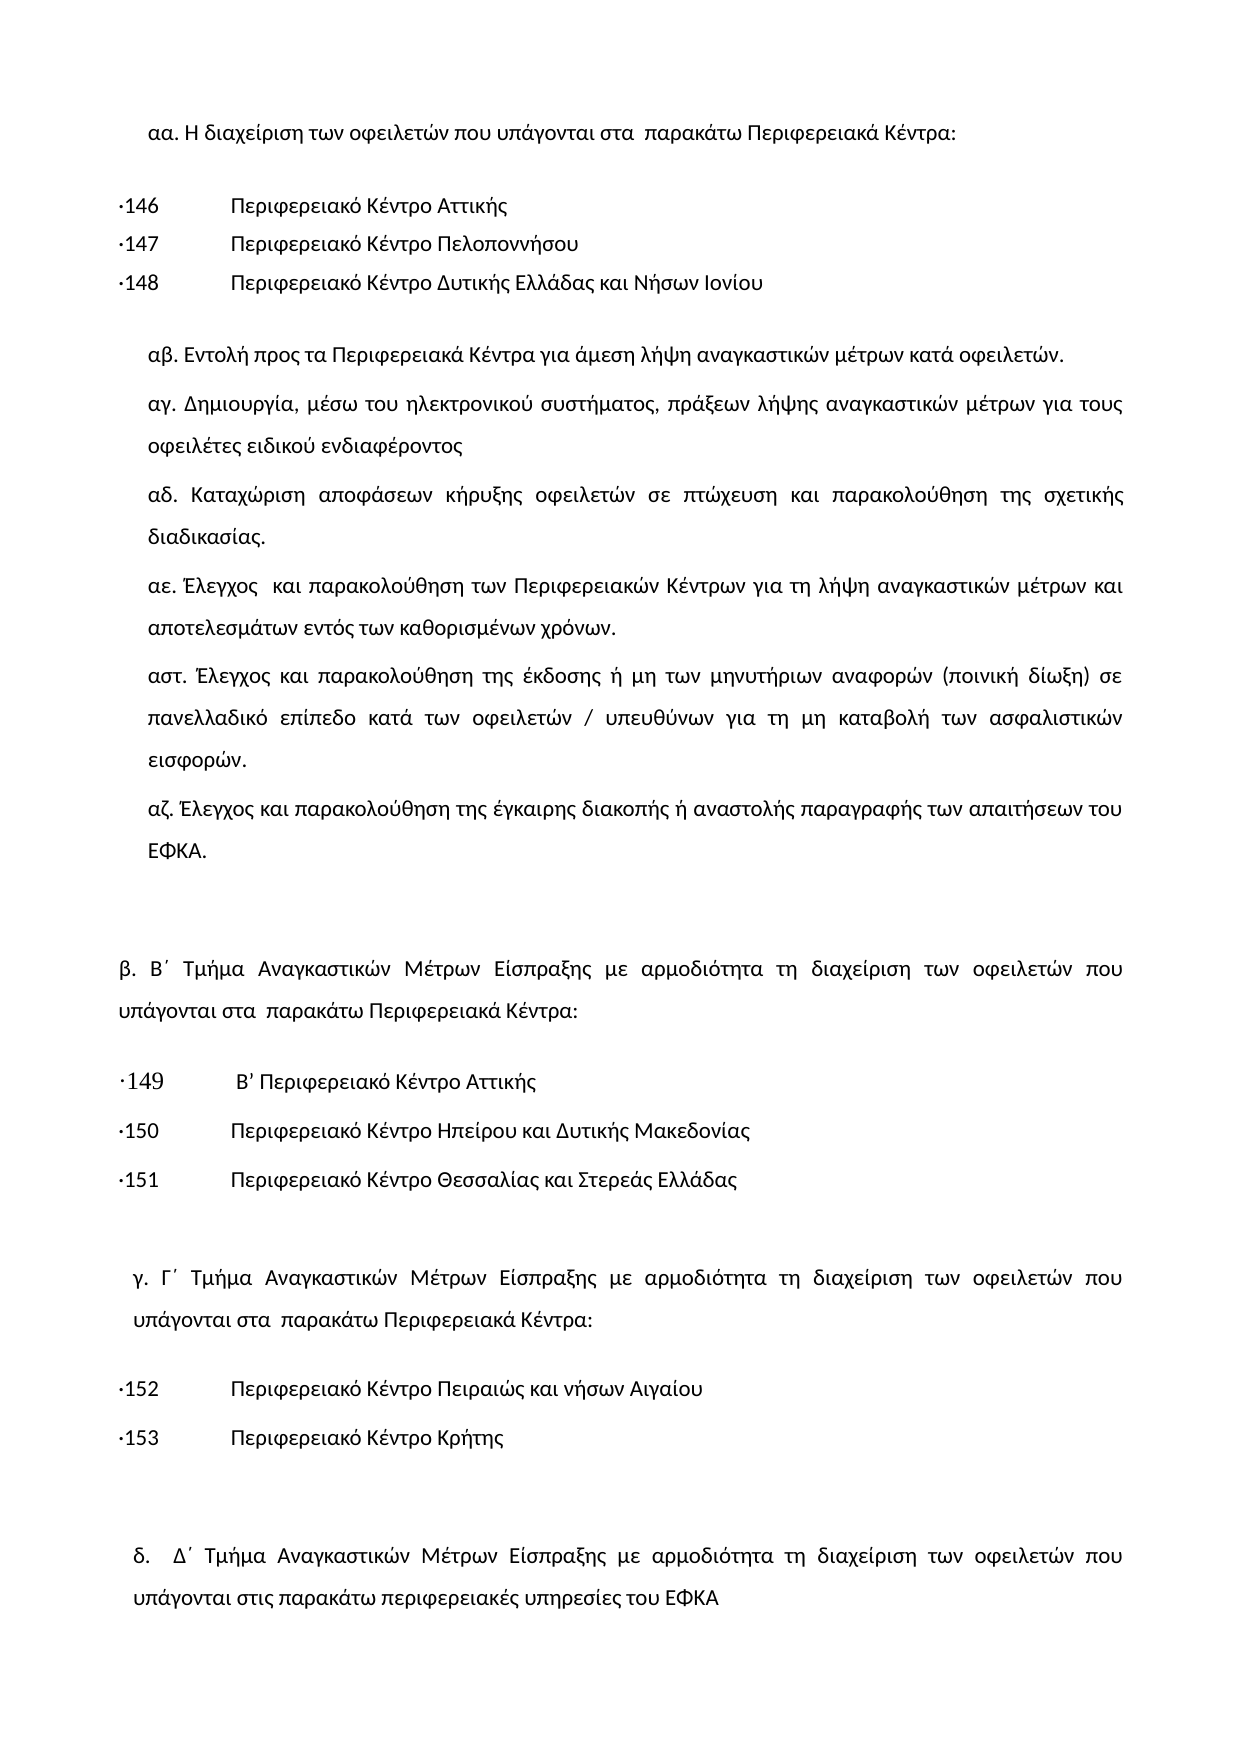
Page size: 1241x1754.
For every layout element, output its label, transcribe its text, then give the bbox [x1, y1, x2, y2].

list Περιφερειακό Κέντρο Αττικής [118, 188, 1124, 219]
list Β’ Περιφερειακό Κέντρο Αττικής [118, 1066, 1124, 1095]
text αε. Έλεγχος και παρακολούθηση των Περιφερειακών Κέντρων για τη λήψη αναγκαστικών μέτρων και αποτελεσμάτων εντός των καθορισμένων χρόνων. [148, 571, 1124, 641]
text αδ. Καταχώριση αποφάσεων κήρυξης οφειλετών σε πτώχευση και παρακολούθηση της σχετικής διαδικασίας. [148, 480, 1124, 550]
list Περιφερειακό Κέντρο Κρήτης [118, 1423, 1124, 1451]
text αβ. Εντολή προς τα Περιφερειακά Κέντρα για άμεση λήψη αναγκαστικών μέτρων κατά οφειλετών. [148, 341, 1124, 369]
text β. Β΄ Τμήμα Αναγκαστικών Μέτρων Είσπραξης με αρμοδιότητα τη διαχείριση των οφειλετών που υπάγονται στα παρακάτω Περιφερειακά Κέντρα: [118, 954, 1124, 1024]
text γ. Γ΄ Τμήμα Αναγκαστικών Μέτρων Είσπραξης με αρμοδιότητα τη διαχείριση των οφειλετών που υπάγονται στα παρακάτω Περιφερειακά Κέντρα: [133, 1263, 1124, 1333]
text αα. Η διαχείριση των οφειλετών που υπάγονται στα παρακάτω Περιφερειακά Κέντρα: [148, 118, 1124, 146]
list Περιφερειακό Κέντρο Θεσσαλίας και Στερεάς Ελλάδας [118, 1165, 1124, 1193]
list Περιφερειακό Κέντρο Πελοποννήσου [118, 226, 1124, 257]
list Περιφερειακό Κέντρο Δυτικής Ελλάδας και Νήσων Ιονίου [118, 264, 1124, 296]
list Περιφερειακό Κέντρο Ηπείρου και Δυτικής Μακεδονίας [118, 1116, 1124, 1144]
list Περιφερειακό Κέντρο Πειραιώς και νήσων Αιγαίου [118, 1374, 1124, 1402]
text δ. Δ΄ Τμήμα Αναγκαστικών Μέτρων Είσπραξης με αρμοδιότητα τη διαχείριση των οφειλετών που υπάγονται στις παρακάτω περιφερειακές υπηρεσίες του ΕΦΚΑ [133, 1541, 1124, 1611]
text αζ. Έλεγχος και παρακολούθηση της έγκαιρης διακοπής ή αναστολής παραγραφής των απαιτήσεων του ΕΦΚΑ. [148, 794, 1124, 864]
text αγ. Δημιουργία, μέσω του ηλεκτρονικού συστήματος, πράξεων λήψης αναγκαστικών μέτρων για τους οφειλέτες ειδικού ενδιαφέροντος [148, 389, 1124, 459]
text αστ. Έλεγχος και παρακολούθηση της έκδοσης ή μη των μηνυτήριων αναφορών (ποινική δίωξη) σε πανελλαδικό επίπεδο κατά των οφειλετών / υπευθύνων για τη μη καταβολή των ασφαλιστικών εισφορών. [148, 662, 1124, 773]
